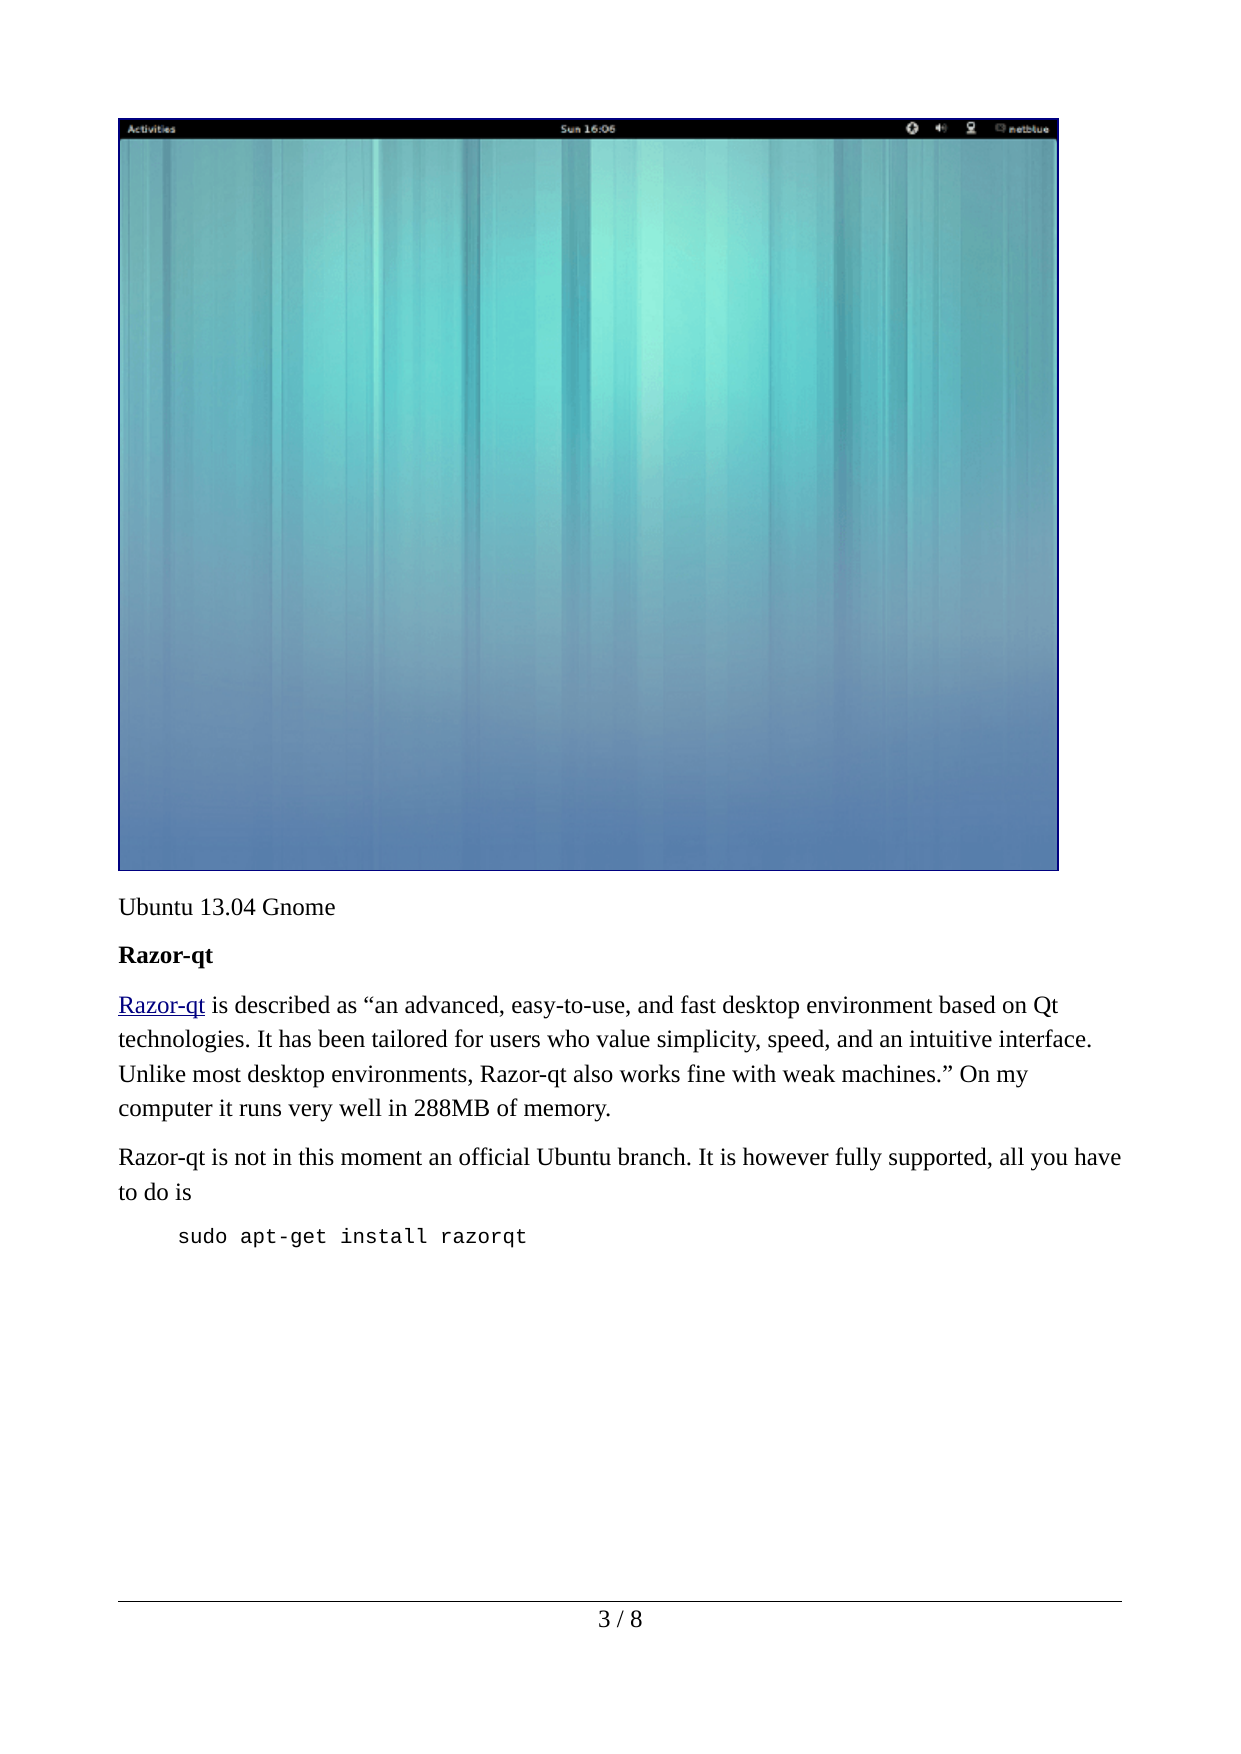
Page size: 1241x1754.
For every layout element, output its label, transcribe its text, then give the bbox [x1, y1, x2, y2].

text Razor-qt is not in this moment an official Ubuntu branch. It is however fully supported, all you have to do is [118, 1142, 1122, 1205]
text Razor-qt is described as “an advanced, easy-to-use, and fast desktop environment based on Qt technologies. It has been tailored for users who value simplicity, speed, and an intuitive interface. Unlike most desktop environments, Razor-qt also works fine with weak machines.” On my computer it runs very well in 288MB of memory. [118, 990, 1122, 1122]
text Razor-qt [118, 941, 1122, 969]
text sudo apt-get install razorqt [177, 1226, 1063, 1249]
text Ubuntu 13.04 Gnome [118, 892, 1122, 920]
picture [120, 120, 1057, 870]
